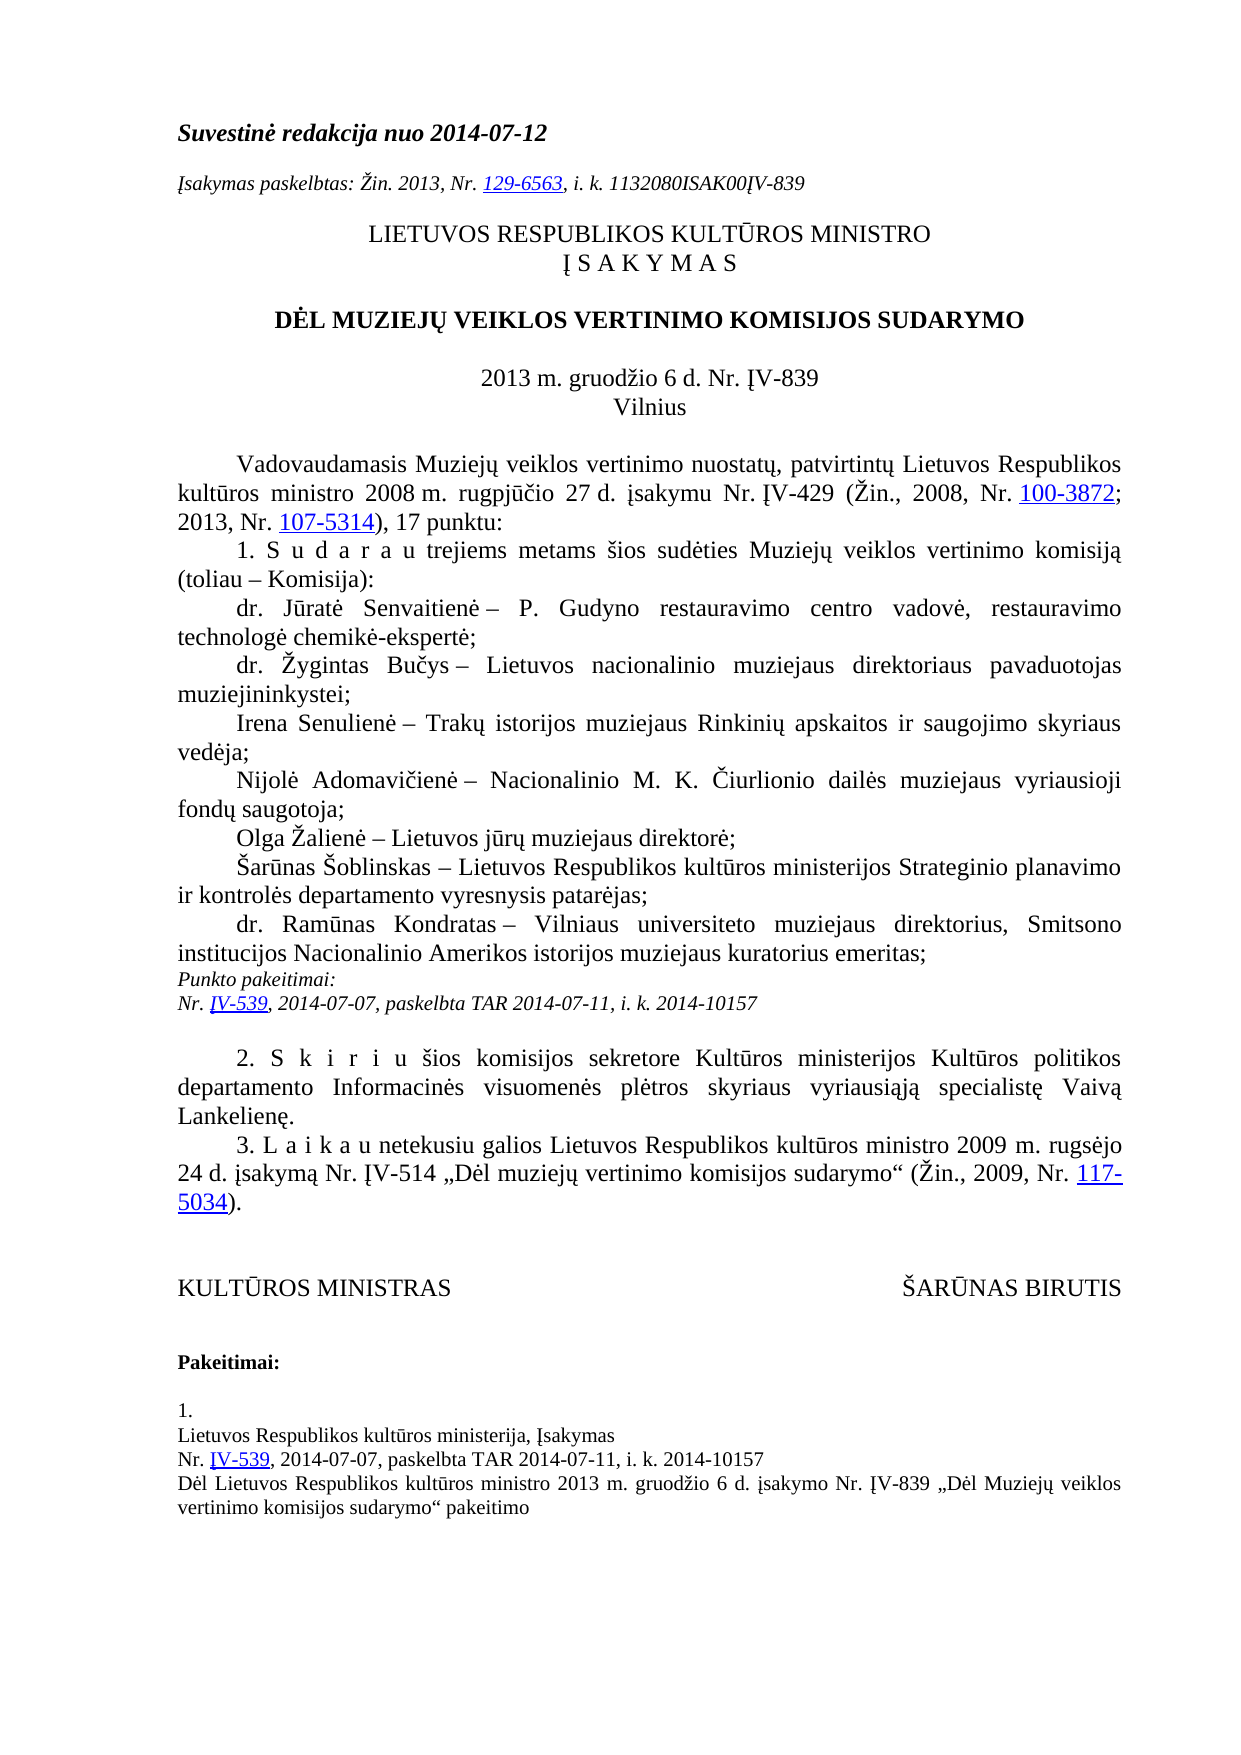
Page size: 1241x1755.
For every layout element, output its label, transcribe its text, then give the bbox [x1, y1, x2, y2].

text Įsakymas paskelbtas: Žin. 2013, Nr. 129-6563, i. k. 1132080ISAK00ĮV-839 [177, 171, 1122, 195]
text Pakeitimai: [177, 1350, 1122, 1374]
text dr. Ramūnas Kondratas – Vilniaus universiteto muziejaus direktorius, Smitsono institucijos Nacionalinio Amerikos istorijos muziejaus kuratorius emeritas; [177, 909, 1122, 967]
text Lietuvos Respublikos kultūros ministerija, Įsakymas [177, 1422, 1122, 1447]
text Nr. ĮV-539, 2014-07-07, paskelbta TAR 2014-07-11, i. k. 2014-10157 [177, 1447, 1122, 1471]
text Nijolė Adomavičienė – Nacionalinio M. K. Čiurlionio dailės muziejaus vyriausioji fondų saugotoja; [177, 765, 1122, 823]
text 1. [177, 1398, 1122, 1422]
text Olga Žalienė – Lietuvos jūrų muziejaus direktorė; [177, 823, 1122, 852]
text dr. Jūratė Senvaitienė – P. Gudyno restauravimo centro vadovė, restauravimo technologė chemikė-ekspertė; [177, 593, 1122, 650]
text Kultūros ministras Šarūnas Birutis [177, 1273, 1122, 1302]
text Suvestinė redakcija nuo 2014-07-12 [177, 118, 1122, 147]
text Vilnius [177, 392, 1122, 420]
text dr. Žygintas Bučys – Lietuvos nacionalinio muziejaus direktoriaus pavaduotojas muziejininkystei; [177, 650, 1122, 708]
text 2013 m. gruodžio 6 d. Nr. ĮV-839 [177, 363, 1122, 392]
text Vadovaudamasis Muziejų veiklos vertinimo nuostatų, patvirtintų Lietuvos Respublikos kultūros ministro 2008 m. rugpjūčio 27 d. įsakymu Nr. ĮV-429 (Žin., 2008, Nr. 100-3872; 2013, Nr. 107-5314), 17 punktu: [177, 449, 1122, 535]
text 3. L a i k a u netekusiu galios Lietuvos Respublikos kultūros ministro 2009 m. rugsėjo 24 d. įsakymą Nr. ĮV-514 „Dėl muziejų vertinimo komisijos sudarymo“ (Žin., 2009, Nr. 117-5034). [177, 1130, 1122, 1216]
text Nr. ĮV-539, 2014-07-07, paskelbta TAR 2014-07-11, i. k. 2014-10157 [177, 991, 1122, 1015]
text DĖL MUZIEJŲ VEIKLOS VERTINIMO KOMISIJOS SUDARYMO [177, 305, 1122, 334]
text Šarūnas Šoblinskas – Lietuvos Respublikos kultūros ministerijos Strateginio planavimo ir kontrolės departamento vyresnysis patarėjas; [177, 852, 1122, 909]
text Į S A K Y M A S [177, 248, 1122, 277]
text Punkto pakeitimai: [177, 967, 1122, 991]
text 1. S u d a r a u trejiems metams šios sudėties Muziejų veiklos vertinimo komisiją (toliau – Komisija): [177, 535, 1122, 593]
text Irena Senulienė – Trakų istorijos muziejaus Rinkinių apskaitos ir saugojimo skyriaus vedėja; [177, 708, 1122, 765]
text LIETUVOS RESPUBLIKOS KULTŪROS MINISTRO [177, 219, 1122, 248]
text Dėl Lietuvos Respublikos kultūros ministro 2013 m. gruodžio 6 d. įsakymo Nr. ĮV-839 „Dėl Muziejų veiklos vertinimo komisijos sudarymo“ pakeitimo [177, 1471, 1122, 1519]
text 2. S k i r i u šios komisijos sekretore Kultūros ministerijos Kultūros politikos departamento Informacinės visuomenės plėtros skyriaus vyriausiąją specialistę Vaivą Lankelienę. [177, 1043, 1122, 1130]
